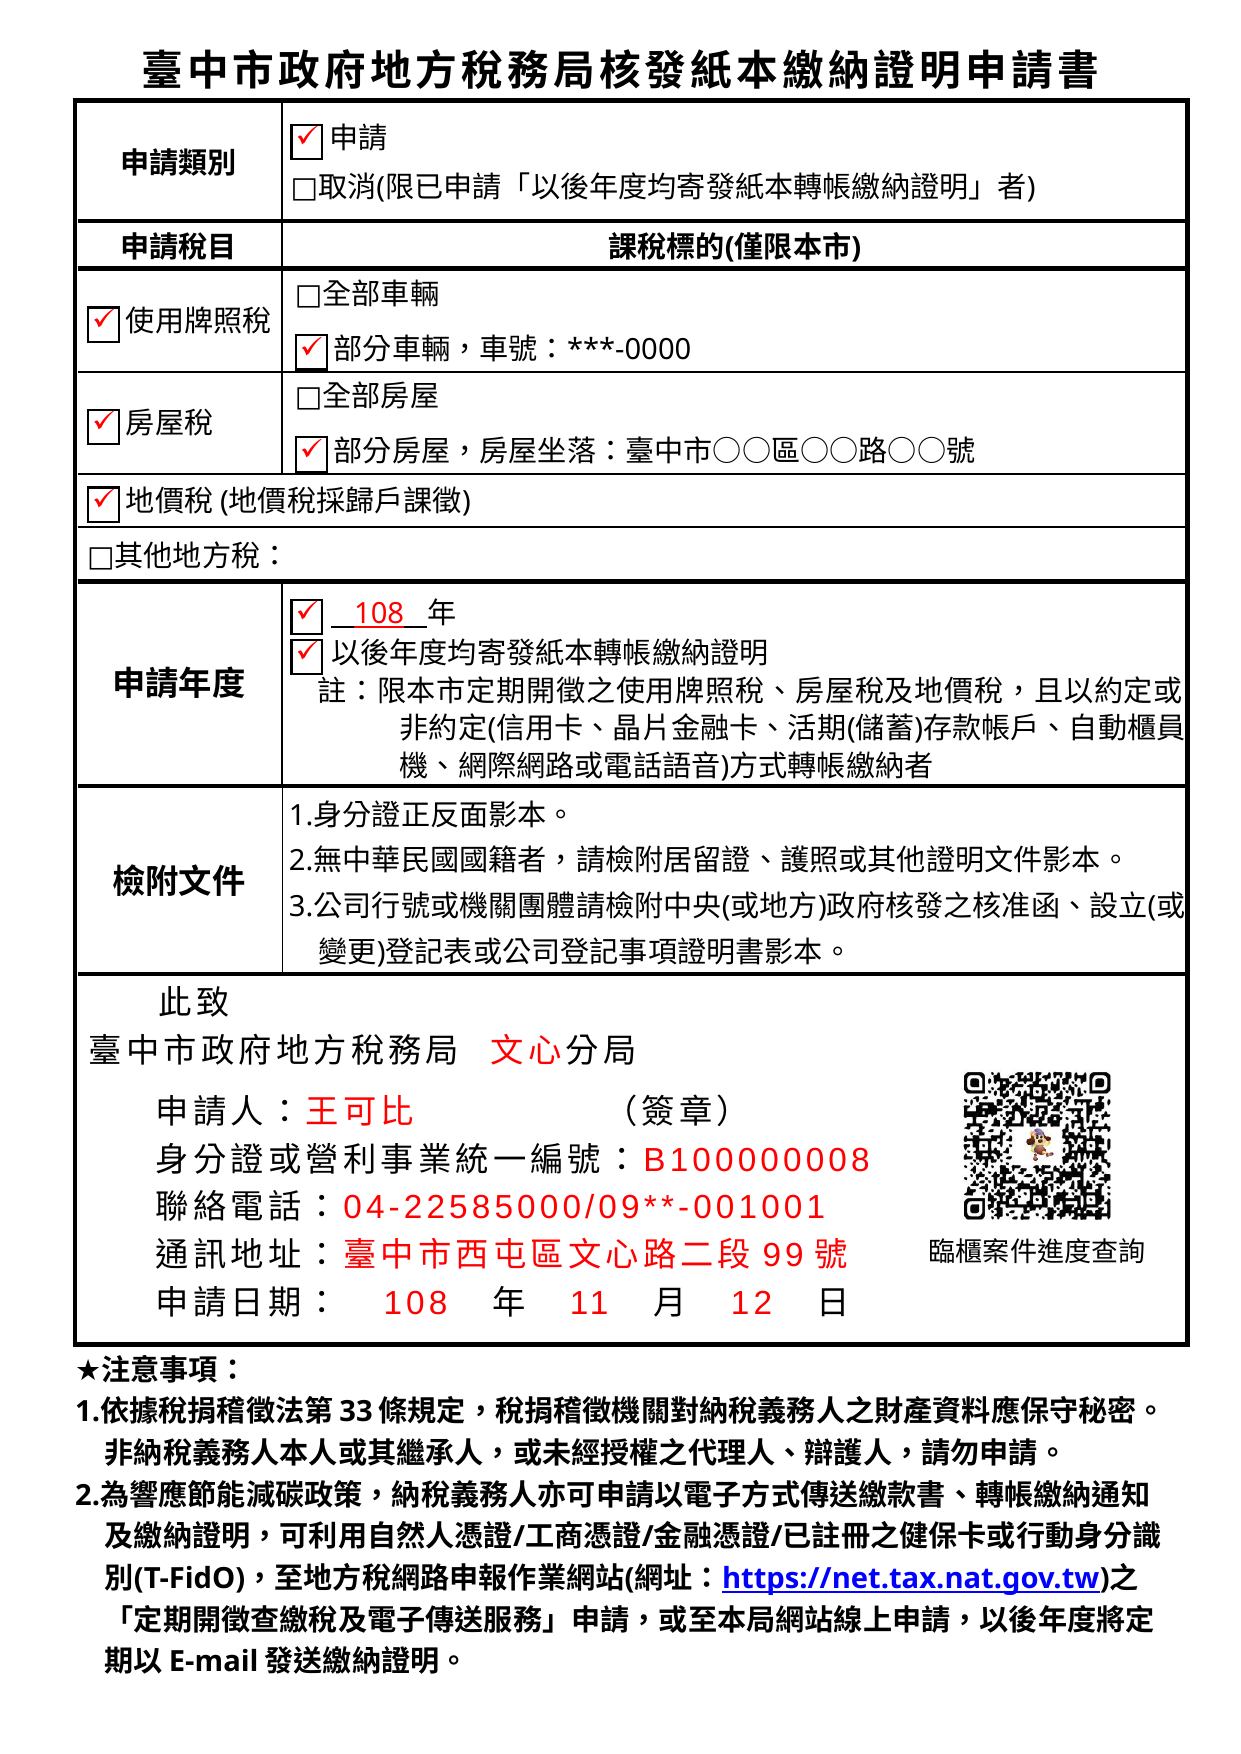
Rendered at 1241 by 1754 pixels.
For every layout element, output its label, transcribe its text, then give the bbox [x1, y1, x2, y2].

table_cell 申請稅目 [77, 220, 281, 266]
table_cell P地價稅 (地價稅採歸戶課徵) [77, 474, 1185, 526]
table_cell □其他地方稅： [77, 527, 1185, 579]
table_cell □全部房屋 P部分房屋，房屋坐落：臺中市○○區○○路○○號 [283, 373, 1185, 473]
picture [952, 1061, 1122, 1221]
table_cell 課稅標的(僅限本市) [283, 223, 1185, 266]
table_cell 此致 臺中市政府地方稅務局 文心分局 申請人：王可比 （簽章） 身分證或營利事業統一編號：B100000008 聯絡電話：04-22585000/09**-001001 通訊地址：臺中市西屯區文心路二段99號 申請日期： 108 年 11 月 12 日 [77, 973, 1185, 1342]
table_cell □全部車輛 P部分車輛，車號：***-0000 [283, 271, 1185, 371]
table_cell P 108 年 P 以後年度均寄發紙本轉帳繳納證明 註：限本市定期開徵之使用牌照稅、房屋稅及地價稅，且以約定或非約定(信用卡、晶片金融卡、活期(儲蓄)存款帳戶、自動櫃員機、網際網路或電話語音)方式轉帳繳納者 [283, 584, 1185, 784]
table_cell P使用牌照稅 [77, 267, 281, 371]
table_cell 1.身分證正反面影本。 2.無中華民國國籍者，請檢附居留證、護照或其他證明文件影本。 3.公司行號或機關團體請檢附中央(或地方)政府核發之核准函、設立(或變更)登記表或公司登記事項證明書影本。 [283, 788, 1185, 972]
table_cell 申請年度 [77, 580, 281, 784]
text 臺中市政府地方稅務局核發紙本繳納證明申請書 [75, 35, 1165, 98]
table_cell 檢附文件 [77, 785, 282, 972]
table_cell P房屋稅 [77, 372, 281, 473]
text ★注意事項： [75, 1347, 1224, 1388]
text 2.為響應節能減碳政策，納稅義務人亦可申請以電子方式傳送繳款書、轉帳繳納通知及繳納證明，可利用自然人憑證/工商憑證/金融憑證/已註冊之健保卡或行動身分識別(T-FidO)，至地方稅網路申報作業網站(網址：https://net.tax.nat.gov.tw)之「定期開徵查繳稅及電子傳送服務」申請，或至本局網站線上申請，以後年度將定期以E-mail發送繳納證明。 [75, 1472, 1165, 1680]
table_header 申請類別 [77, 103, 281, 219]
table_header P申請 □取消(限已申請「以後年度均寄發紙本轉帳繳納證明」者) [283, 103, 1185, 219]
text 1.依據稅捐稽徵法第33條規定，稅捐稽徵機關對納稅義務人之財產資料應保守秘密。非納稅義務人本人或其繼承人，或未經授權之代理人、辯護人，請勿申請。 [75, 1388, 1165, 1472]
